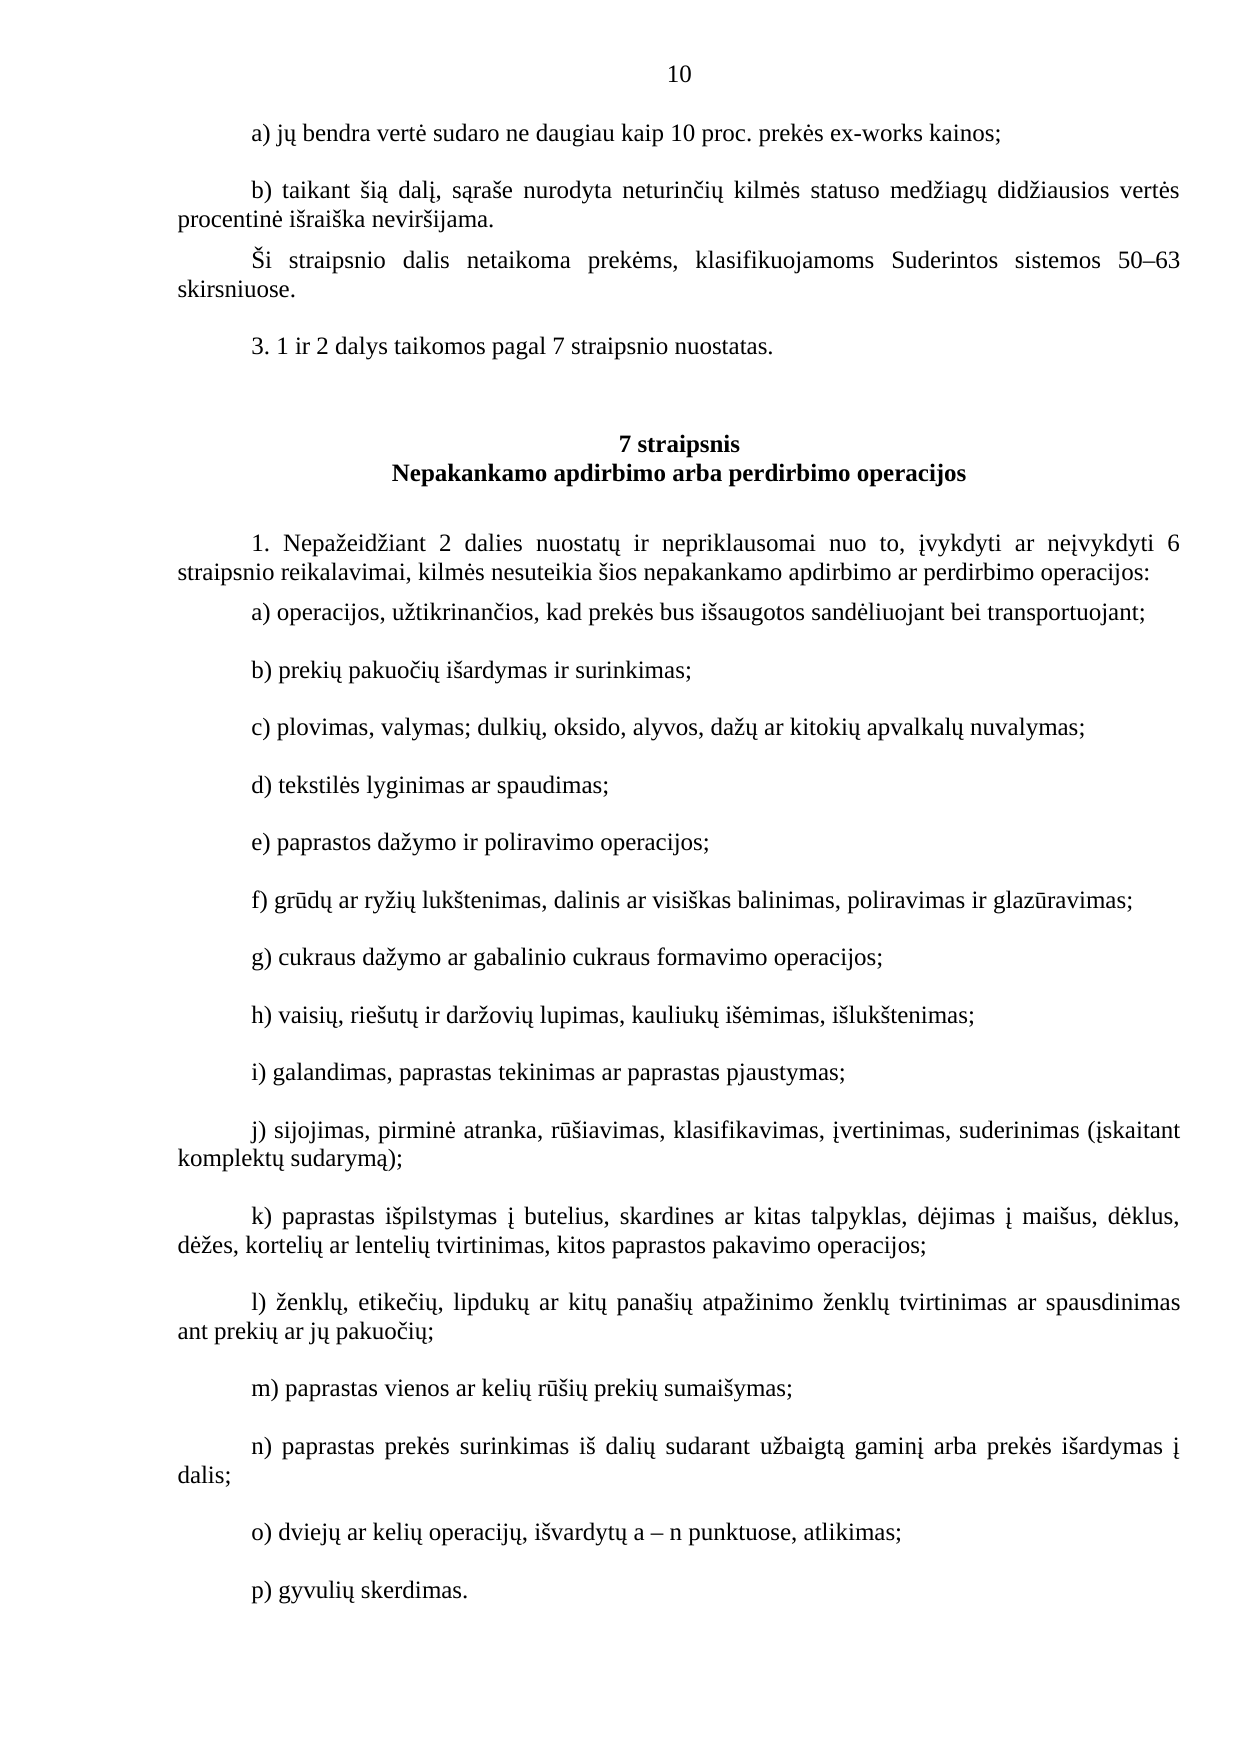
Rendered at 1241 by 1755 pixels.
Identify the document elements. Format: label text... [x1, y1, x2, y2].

text h) vaisių, riešutų ir daržovių lupimas, kauliukų išėmimas, išlukštenimas; [177, 1000, 1181, 1028]
text m) paprastas vienos ar kelių rūšių prekių sumaišymas; [177, 1373, 1181, 1402]
text e) paprastos dažymo ir poliravimo operacijos; [177, 827, 1181, 856]
text 1. Nepažeidžiant 2 dalies nuostatų ir nepriklausomai nuo to, įvykdyti ar neįvykdyti 6 straipsnio reikalavimai, kilmės nesuteikia šios nepakankamo apdirbimo ar perdirbimo operacijos: [177, 528, 1181, 585]
text l) ženklų, etikečių, lipdukų ar kitų panašių atpažinimo ženklų tvirtinimas ar spausdinimas ant prekių ar jų pakuočių; [177, 1287, 1181, 1345]
text a) operacijos, užtikrinančios, kad prekės bus išsaugotos sandėliuojant bei transportuojant; [177, 597, 1181, 626]
text Ši straipsnio dalis netaikoma prekėms, klasifikuojamoms Suderintos sistemos 50–63 skirsniuose. [177, 245, 1181, 303]
text k) paprastas išpilstymas į butelius, skardines ar kitas talpyklas, dėjimas į maišus, dėklus, dėžes, kortelių ar lentelių tvirtinimas, kitos paprastos pakavimo operacijos; [177, 1201, 1181, 1258]
text d) tekstilės lyginimas ar spaudimas; [177, 770, 1181, 798]
text j) sijojimas, pirminė atranka, rūšiavimas, klasifikavimas, įvertinimas, suderinimas (įskaitant komplektų sudarymą); [177, 1115, 1181, 1172]
text c) plovimas, valymas; dulkių, oksido, alyvos, dažų ar kitokių apvalkalų nuvalymas; [177, 712, 1181, 741]
text n) paprastas prekės surinkimas iš dalių sudarant užbaigtą gaminį arba prekės išardymas į dalis; [177, 1431, 1181, 1488]
text o) dviejų ar kelių operacijų, išvardytų a – n punktuose, atlikimas; [177, 1517, 1181, 1546]
text b) prekių pakuočių išardymas ir surinkimas; [177, 655, 1181, 683]
text p) gyvulių skerdimas. [177, 1575, 1181, 1603]
text f) grūdų ar ryžių lukštenimas, dalinis ar visiškas balinimas, poliravimas ir glazūravimas; [177, 885, 1181, 913]
text Nepakankamo apdirbimo arba perdirbimo operacijos [177, 458, 1181, 487]
text g) cukraus dažymo ar gabalinio cukraus formavimo operacijos; [177, 942, 1181, 971]
text 7 straipsnis [177, 429, 1181, 458]
text 3. 1 ir 2 dalys taikomos pagal 7 straipsnio nuostatas. [177, 331, 1181, 360]
text b) taikant šią dalį, sąraše nurodyta neturinčių kilmės statuso medžiagų didžiausios vertės procentinė išraiška neviršijama. [177, 176, 1181, 233]
text a) jų bendra vertė sudaro ne daugiau kaip 10 proc. prekės ex-works kainos; [177, 118, 1181, 147]
text i) galandimas, paprastas tekinimas ar paprastas pjaustymas; [177, 1057, 1181, 1086]
